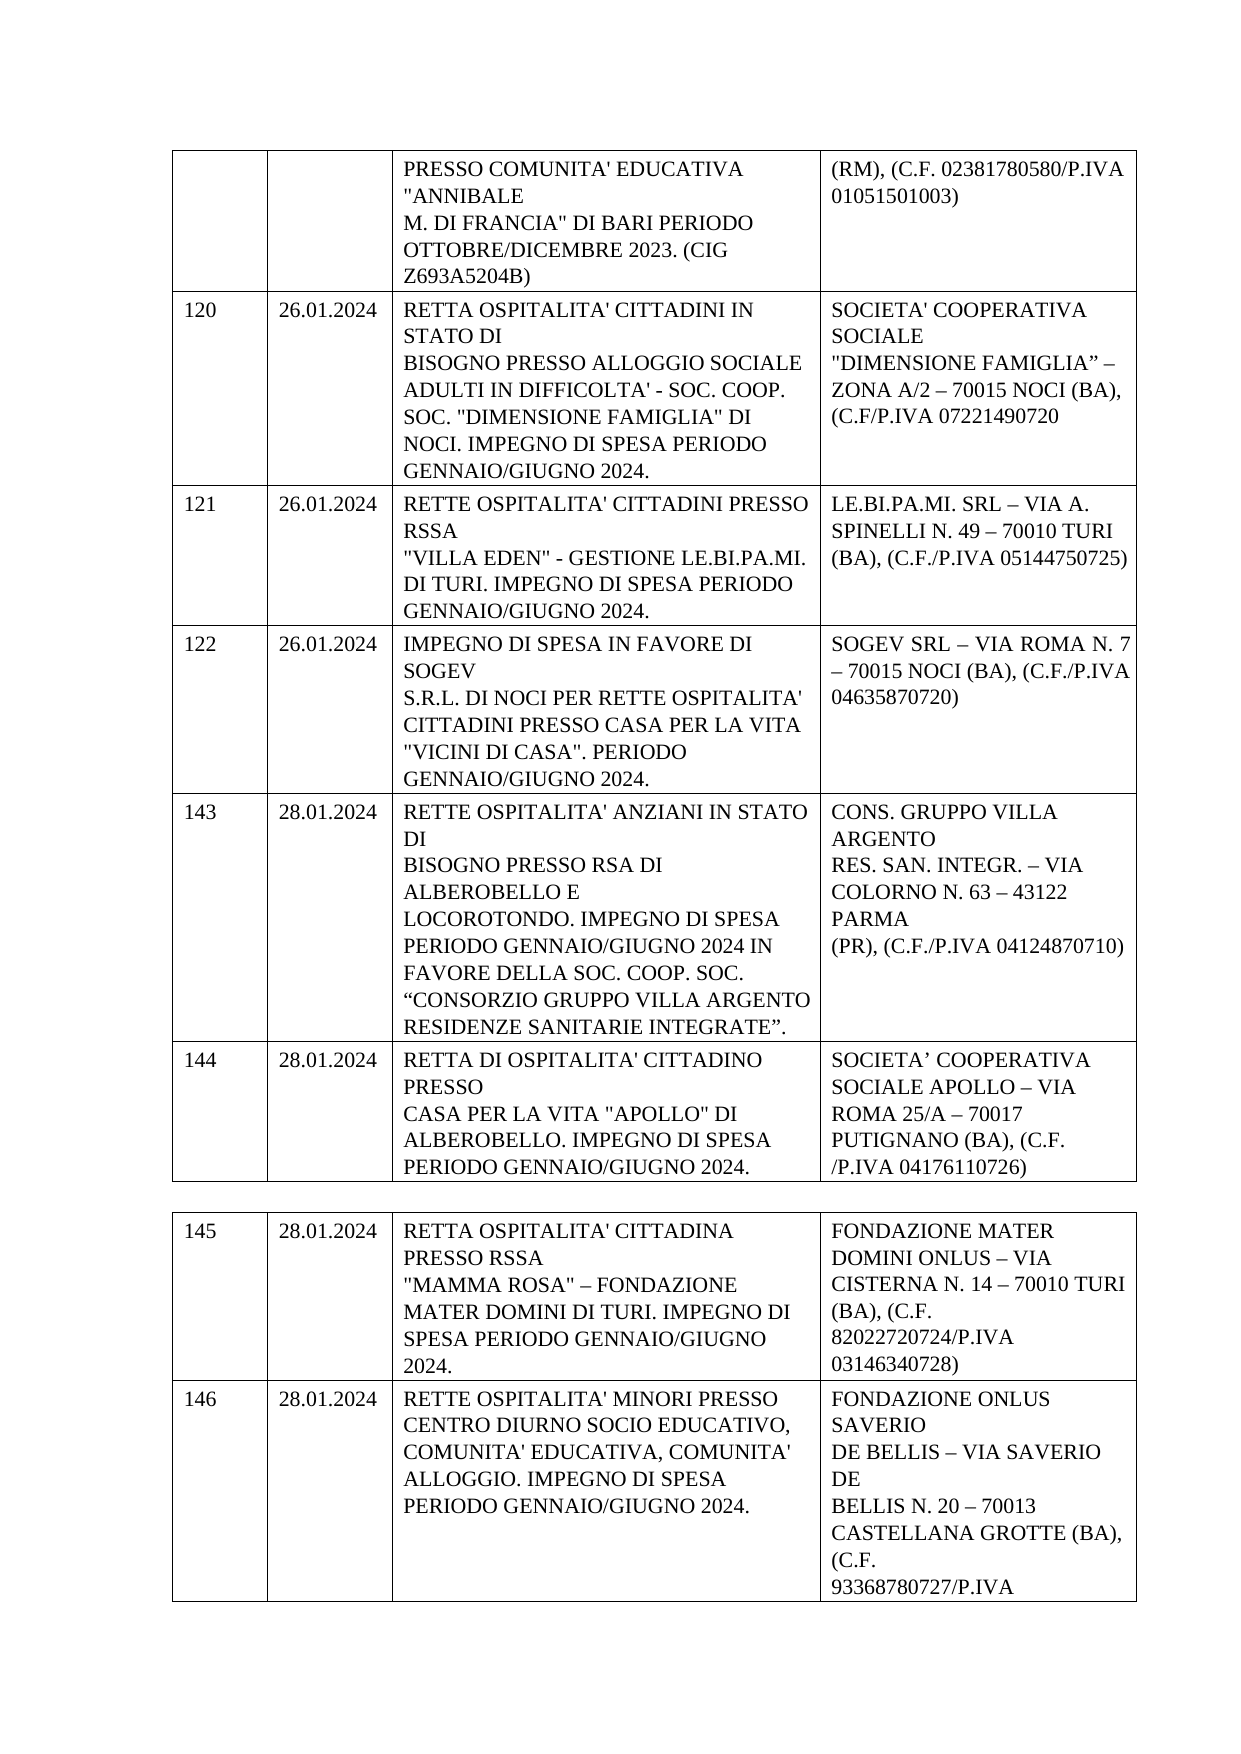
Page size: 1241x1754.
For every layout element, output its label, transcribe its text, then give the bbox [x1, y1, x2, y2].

table_cell 122 [173, 626, 267, 793]
table_cell SOCIETA’ COOPERATIVA SOCIALE APOLLO – VIA ROMA 25/A – 70017 PUTIGNANO (BA), (C.F. /P.IVA 04176110726) [821, 1042, 1136, 1181]
table_header FONDAZIONE MATER DOMINI ONLUS – VIA CISTERNA N. 14 – 70010 TURI (BA), (C.F. 82022720724/P.IVA 03146340728) [821, 1213, 1136, 1379]
table_cell 26.01.2024 [268, 486, 392, 625]
table_cell RETTA OSPITALITA' CITTADINI IN STATO DI BISOGNO PRESSO ALLOGGIO SOCIALE ADULTI IN DIFFICOLTA' - SOC. COOP. SOC. "DIMENSIONE FAMIGLIA" DI NOCI. IMPEGNO DI SPESA PERIODO GENNAIO/GIUGNO 2024. [393, 292, 820, 485]
table_cell 120 [173, 292, 267, 485]
table_cell SOGEV SRL – VIA ROMA N. 7 – 70015 NOCI (BA), (C.F./P.IVA 04635870720) [821, 626, 1136, 793]
table_cell 28.01.2024 [268, 794, 392, 1041]
table_cell (RM), (C.F. 02381780580/P.IVA 01051501003) [821, 151, 1136, 291]
table_cell CONS. GRUPPO VILLA ARGENTO RES. SAN. INTEGR. – VIA COLORNO N. 63 – 43122 PARMA (PR), (C.F./P.IVA 04124870710) [821, 794, 1136, 1041]
table_header 145 [173, 1213, 267, 1379]
table_cell RETTE OSPITALITA' MINORI PRESSO CENTRO DIURNO SOCIO EDUCATIVO, COMUNITA' EDUCATIVA, COMUNITA' ALLOGGIO. IMPEGNO DI SPESA PERIODO GENNAIO/GIUGNO 2024. [393, 1381, 820, 1601]
table_cell 146 [173, 1381, 267, 1601]
table_cell IMPEGNO DI SPESA IN FAVORE DI SOGEV S.R.L. DI NOCI PER RETTE OSPITALITA' CITTADINI PRESSO CASA PER LA VITA "VICINI DI CASA". PERIODO GENNAIO/GIUGNO 2024. [393, 626, 820, 793]
table_cell 143 [173, 794, 267, 1041]
table_cell RETTA DI OSPITALITA' CITTADINO PRESSO CASA PER LA VITA "APOLLO" DI ALBEROBELLO. IMPEGNO DI SPESA PERIODO GENNAIO/GIUGNO 2024. [393, 1042, 820, 1181]
table_header RETTA OSPITALITA' CITTADINA PRESSO RSSA "MAMMA ROSA" – FONDAZIONE MATER DOMINI DI TURI. IMPEGNO DI SPESA PERIODO GENNAIO/GIUGNO 2024. [393, 1213, 820, 1379]
table_header 28.01.2024 [268, 1213, 392, 1379]
table_cell 26.01.2024 [268, 626, 392, 793]
table_cell LE.BI.PA.MI. SRL – VIA A. SPINELLI N. 49 – 70010 TURI (BA), (C.F./P.IVA 05144750725) [821, 486, 1136, 625]
table_cell FONDAZIONE ONLUS SAVERIO DE BELLIS – VIA SAVERIO DE BELLIS N. 20 – 70013 CASTELLANA GROTTE (BA), (C.F. 93368780727/P.IVA [821, 1381, 1136, 1601]
table_cell 121 [173, 486, 267, 625]
table_cell RETTE OSPITALITA' CITTADINI PRESSO RSSA "VILLA EDEN" - GESTIONE LE.BI.PA.MI. DI TURI. IMPEGNO DI SPESA PERIODO GENNAIO/GIUGNO 2024. [393, 486, 820, 625]
table_cell RETTE OSPITALITA' ANZIANI IN STATO DI BISOGNO PRESSO RSA DI ALBEROBELLO E LOCOROTONDO. IMPEGNO DI SPESA PERIODO GENNAIO/GIUGNO 2024 IN FAVORE DELLA SOC. COOP. SOC. “CONSORZIO GRUPPO VILLA ARGENTO RESIDENZE SANITARIE INTEGRATE”. [393, 794, 820, 1041]
table_cell 28.01.2024 [268, 1042, 392, 1181]
table_cell 26.01.2024 [268, 292, 392, 485]
table_cell 144 [173, 1042, 267, 1181]
table_cell [268, 151, 392, 291]
table_cell [173, 151, 267, 291]
table_cell SOCIETA' COOPERATIVA SOCIALE "DIMENSIONE FAMIGLIA” – ZONA A/2 – 70015 NOCI (BA), (C.F/P.IVA 07221490720 [821, 292, 1136, 485]
table_cell PRESSO COMUNITA' EDUCATIVA "ANNIBALE M. DI FRANCIA" DI BARI PERIODO OTTOBRE/DICEMBRE 2023. (CIG Z693A5204B) [393, 151, 820, 291]
table_cell 28.01.2024 [268, 1381, 392, 1601]
